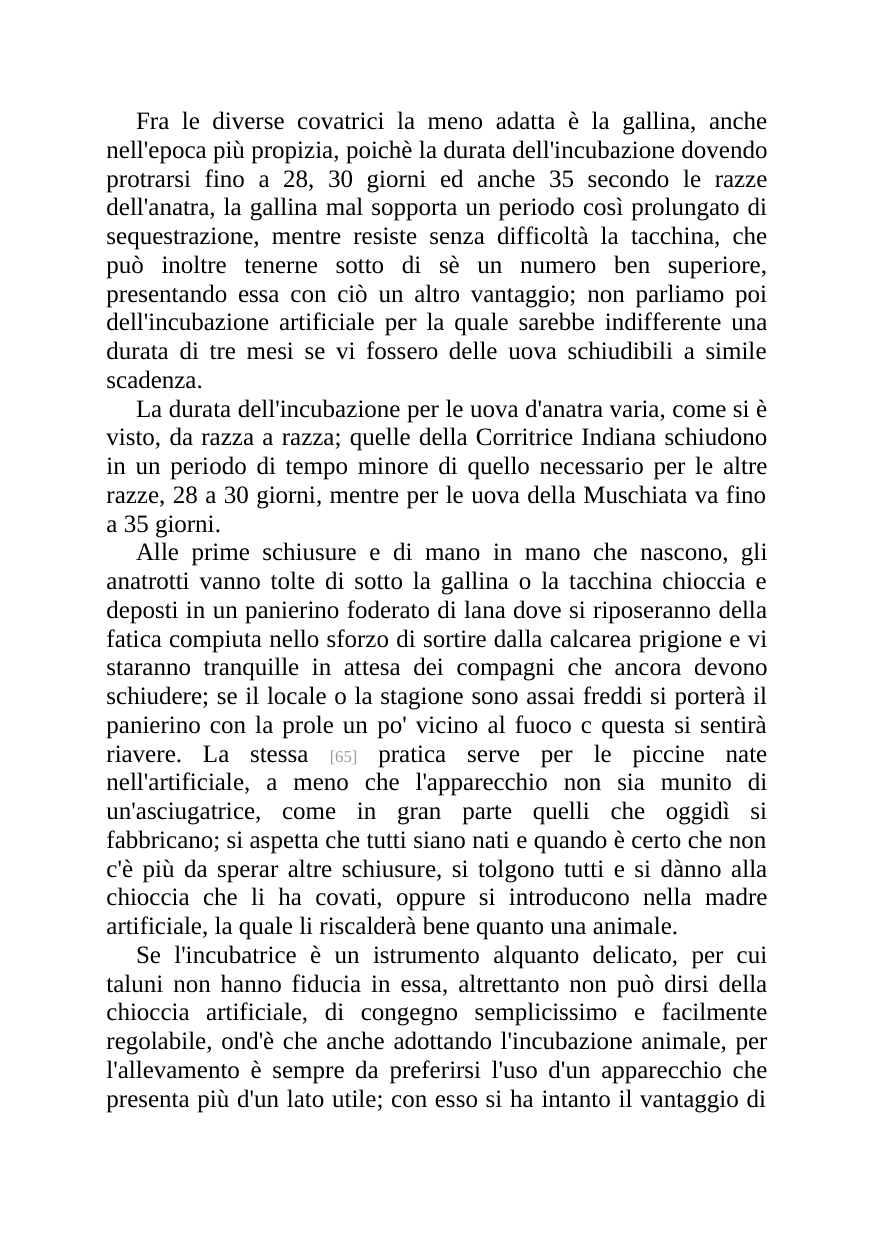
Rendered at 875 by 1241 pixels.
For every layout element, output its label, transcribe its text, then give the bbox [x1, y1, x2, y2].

text Alle prime schiusure e di mano in mano che nascono, gli anatrotti vanno tolte di sotto la gallina o la tacchina chioccia e deposti in un panierino foderato di lana dove si riposeranno della fatica compiuta nello sforzo di sortire dalla calcarea prigione e vi staranno tranquille in attesa dei compagni che ancora devono schiudere; se il locale o la stagione sono assai freddi si porterà il panierino con la prole un po' vicino al fuoco c questa si sentirà riavere. La stessa [65] pratica serve per le piccine nate nell'artificiale, a meno che l'apparecchio non sia munito di un'asciugatrice, come in gran parte quelli che oggidì si fabbricano; si aspetta che tutti siano nati e quando è certo che non c'è più da sperar altre schiusure, si tolgono tutti e si dànno alla chioccia che li ha covati, oppure si introducono nella madre artificiale, la quale li riscalderà bene quanto una animale. [106, 537, 768, 940]
text La durata dell'incubazione per le uova d'anatra varia, come si è visto, da razza a razza; quelle della Corritrice Indiana schiudono in un periodo di tempo minore di quello necessario per le altre razze, 28 a 30 giorni, mentre per le uova della Muschiata va fino a 35 giorni. [106, 394, 768, 537]
text Fra le diverse covatrici la meno adatta è la gallina, anche nell'epoca più propizia, poichè la durata dell'incubazione dovendo protrarsi fino a 28, 30 giorni ed anche 35 secondo le razze dell'anatra, la gallina mal sopporta un periodo così prolungato di sequestrazione, mentre resiste senza difficoltà la tacchina, che può inoltre tenerne sotto di sè un numero ben superiore, presentando essa con ciò un altro vantaggio; non parliamo poi dell'incubazione artificiale per la quale sarebbe indifferente una durata di tre mesi se vi fossero delle uova schiudibili a simile scadenza. [106, 106, 768, 394]
text Se l'incubatrice è un istrumento alquanto delicato, per cui taluni non hanno fiducia in essa, altrettanto non può dirsi della chioccia artificiale, di congegno semplicissimo e facilmente regolabile, ond'è che anche adottando l'incubazione animale, per l'allevamento è sempre da preferirsi l'uso d'un apparecchio che presenta più d'un lato utile; con esso si ha intanto il vantaggio di [106, 940, 768, 1112]
